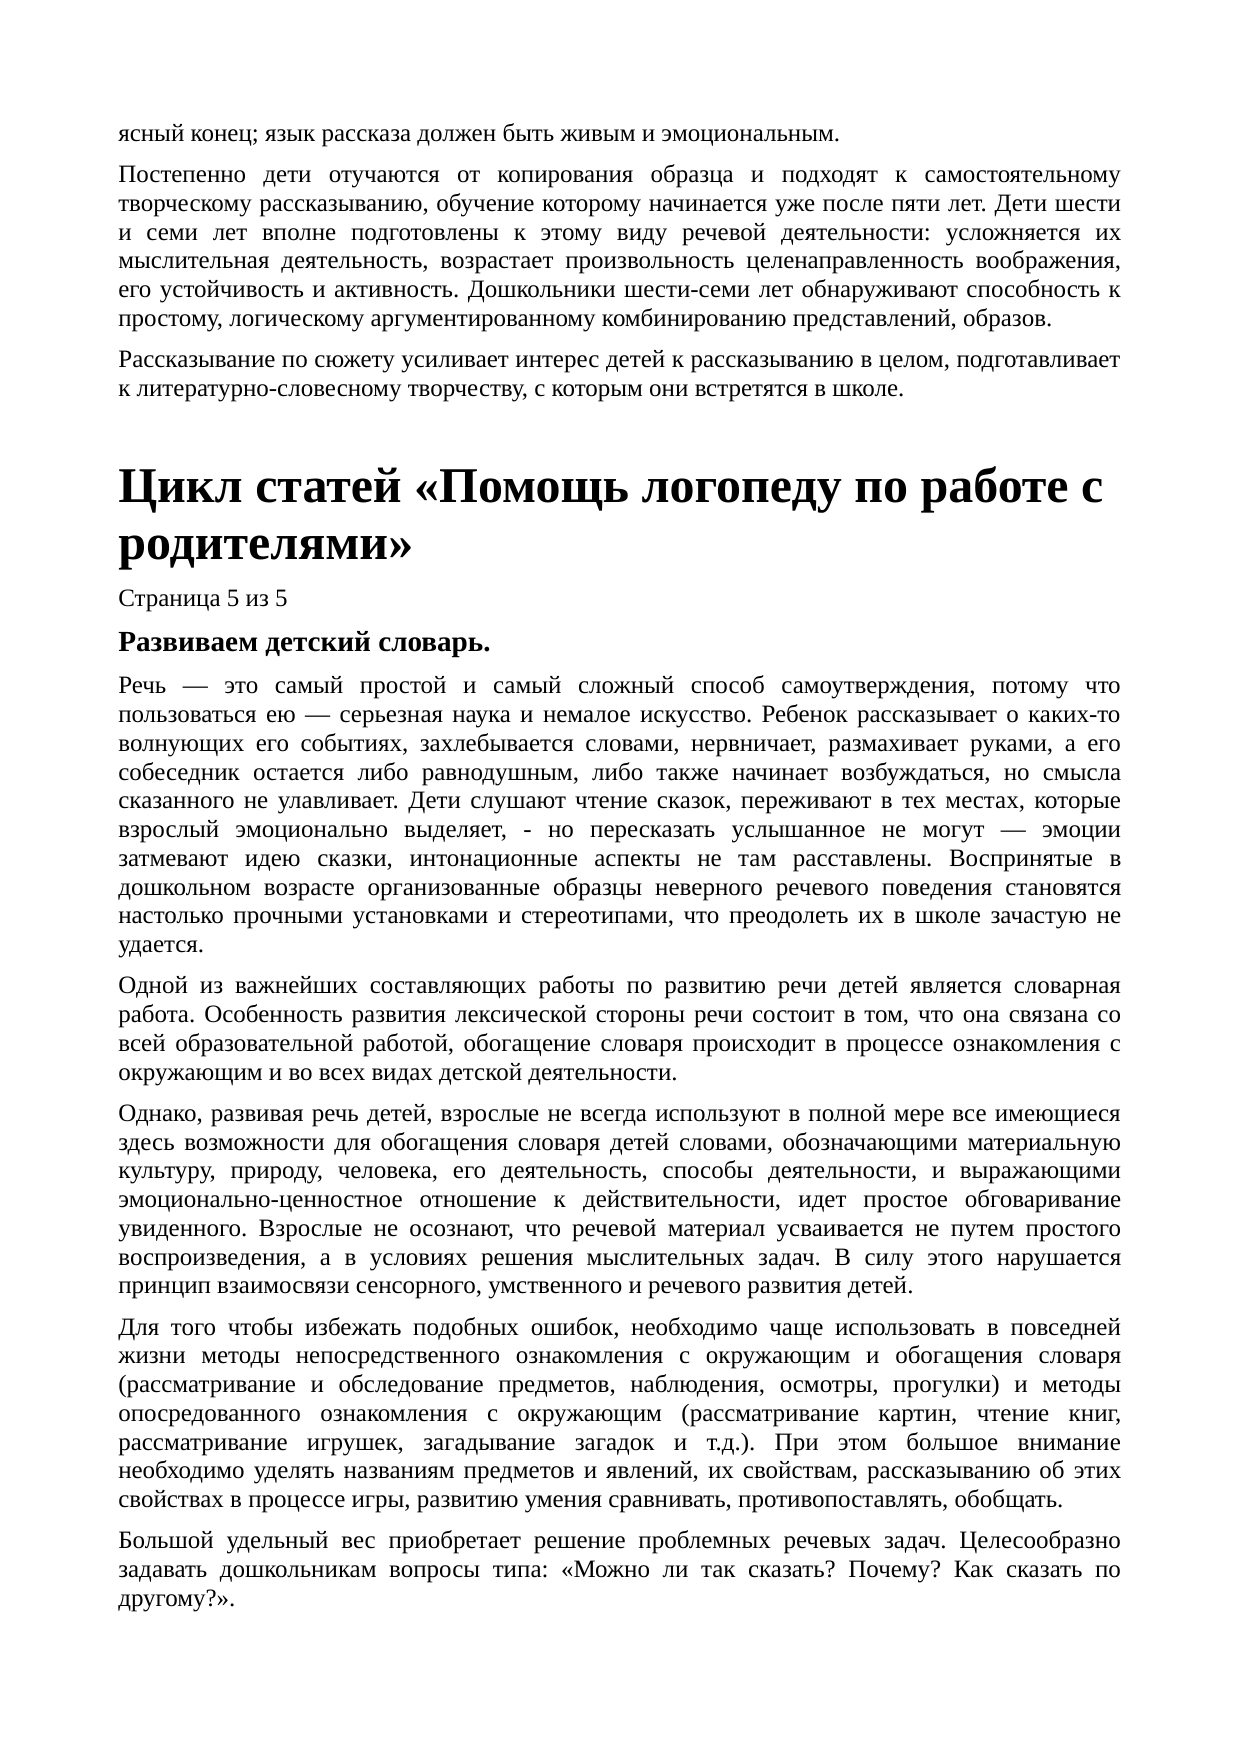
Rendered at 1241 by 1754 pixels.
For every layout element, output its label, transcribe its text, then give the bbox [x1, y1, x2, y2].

text Страница 5 из 5 [118, 583, 1122, 612]
text Рассказывание по сюжету усиливает интерес детей к рассказыванию в целом, подготавливает к литературно-словесному творчеству, с которым они встретятся в школе. [118, 344, 1122, 402]
text ясный конец; язык рассказа должен быть живым и эмоциональным. [118, 118, 1122, 147]
text Речь — это самый простой и самый сложный способ самоутверждения, потому что пользоваться ею — серьезная наука и немалое искусство. Ребенок рассказывает о каких-то волнующих его событиях, захлебывается словами, нервничает, размахивает руками, а его собеседник остается либо равнодушным, либо также начинает возбуждаться, но смысла сказанного не улавливает. Дети слушают чтение сказок, переживают в тех местах, которые взрослый эмоционально выделяет, - но пересказать услышанное не могут — эмоции затмевают идею сказки, интонационные аспекты не там расставлены. Воспринятые в дошкольном возрасте организованные образцы неверного речевого поведения становятся настолько прочными установками и стереотипами, что преодолеть их в школе зачастую не удается. [118, 670, 1122, 958]
text Большой удельный вес приобретает решение проблемных речевых задач. Целесообразно задавать дошкольникам вопросы типа: «Можно ли так сказать? Почему? Как сказать по другому?». [118, 1525, 1122, 1612]
text Для того чтобы избежать подобных ошибок, необходимо чаще использовать в повседней жизни методы непосредственного ознакомления с окружающим и обогащения словаря (рассматривание и обследование предметов, наблюдения, осмотры, прогулки) и методы опосредованного ознакомления с окружающим (рассматривание картин, чтение книг, рассматривание игрушек, загадывание загадок и т.д.). При этом большое внимание необходимо уделять названиям предметов и явлений, их свойствам, рассказыванию об этих свойствах в процессе игры, развитию умения сравнивать, противопоставлять, обобщать. [118, 1312, 1122, 1513]
text Цикл статей «Помощь логопеду по работе с родителями» [118, 456, 1122, 571]
text Однако, развивая речь детей, взрослые не всегда используют в полной мере все имеющиеся здесь возможности для обогащения словаря детей словами, обозначающими материальную культуру, природу, человека, его деятельность, способы деятельности, и выражающими эмоционально-ценностное отношение к действительности, идет простое обговаривание увиденного. Взрослые не осознают, что речевой материал усваивается не путем простого воспроизведения, а в условиях решения мыслительных задач. В силу этого нарушается принцип взаимосвязи сенсорного, умственного и речевого развития детей. [118, 1098, 1122, 1299]
text Развиваем детский словарь. [118, 624, 1122, 658]
text Постепенно дети отучаются от копирования образца и подходят к самостоятельному творческому рассказыванию, обучение которому начинается уже после пяти лет. Дети шести и семи лет вполне подготовлены к этому виду речевой деятельности: усложняется их мыслительная деятельность, возрастает произвольность целенаправленность воображения, его устойчивость и активность. Дошкольники шести-семи лет обнаруживают способность к простому, логическому аргументированному комбинированию представлений, образов. [118, 159, 1122, 332]
text Одной из важнейших составляющих работы по развитию речи детей является словарная работа. Особенность развития лексической стороны речи состоит в том, что она связана со всей образовательной работой, обогащение словаря происходит в процессе ознакомления с окружающим и во всех видах детской деятельности. [118, 970, 1122, 1085]
